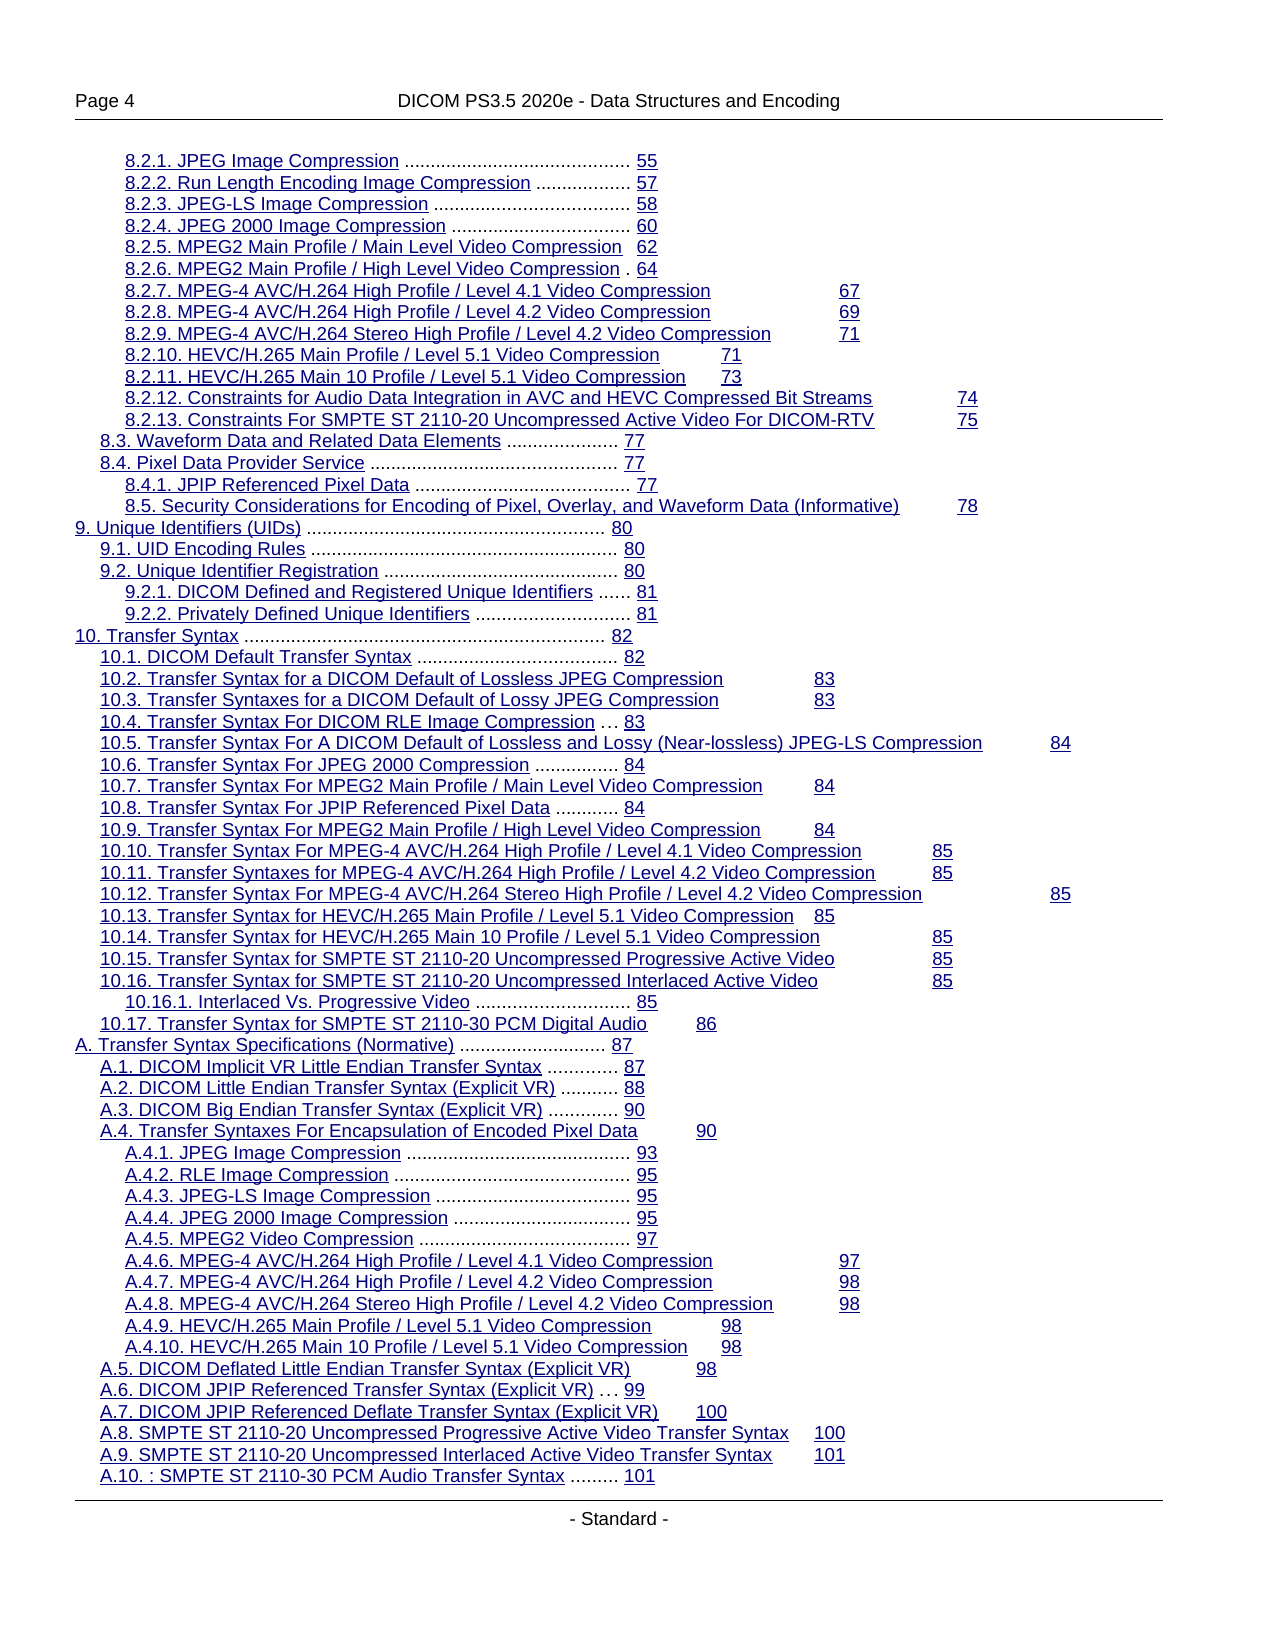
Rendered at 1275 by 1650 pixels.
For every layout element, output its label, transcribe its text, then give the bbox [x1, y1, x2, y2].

text 10.10. Transfer Syntax For MPEG-4 AVC/H.264 High Profile / Level 4.1 Video Compression 0 [100, 840, 1137, 862]
text A.3. DICOM Big Endian Transfer Syntax (Explicit VR) 0 [100, 1099, 1137, 1120]
text A.4.1. JPEG Image Compression 0 [125, 1142, 1137, 1163]
text 10.11. Transfer Syntaxes for MPEG-4 AVC/H.264 High Profile / Level 4.2 Video Compression 0 [100, 862, 1137, 883]
text 10.16. Transfer Syntax for SMPTE ST 2110-20 Uncompressed Interlaced Active Video 0 [100, 969, 1137, 991]
text A.4.10. HEVC/H.265 Main 10 Profile / Level 5.1 Video Compression 0 [125, 1336, 1137, 1357]
text 8.5. Security Considerations for Encoding of Pixel, Overlay, and Waveform Data (Informative) 0 [125, 495, 1137, 517]
text 8.2.4. JPEG 2000 Image Compression 0 [125, 215, 1137, 236]
text 8.2.10. HEVC/H.265 Main Profile / Level 5.1 Video Compression 0 [125, 344, 1137, 366]
text 10.7. Transfer Syntax For MPEG2 Main Profile / Main Level Video Compression 0 [100, 775, 1137, 797]
text 8.4.1. JPIP Referenced Pixel Data 0 [125, 473, 1137, 495]
text 8.2.9. MPEG-4 AVC/H.264 Stereo High Profile / Level 4.2 Video Compression 0 [125, 322, 1137, 344]
text 9.2.1. DICOM Defined and Registered Unique Identifiers 0 [125, 581, 1137, 603]
text 10.5. Transfer Syntax For A DICOM Default of Lossless and Lossy (Near-lossless) JPEG-LS Compression 0 [100, 732, 1137, 754]
text A.4.4. JPEG 2000 Image Compression 0 [125, 1207, 1137, 1228]
text A.4.6. MPEG-4 AVC/H.264 High Profile / Level 4.1 Video Compression 0 [125, 1250, 1137, 1271]
text 8.2.1. JPEG Image Compression 0 [125, 150, 1137, 172]
text 10.12. Transfer Syntax For MPEG-4 AVC/H.264 Stereo High Profile / Level 4.2 Video Compression 0 [100, 883, 1137, 905]
text 10. Transfer Syntax 0 [75, 624, 1137, 646]
text 8.2.11. HEVC/H.265 Main 10 Profile / Level 5.1 Video Compression 0 [125, 366, 1137, 387]
text 9. Unique Identifiers (UIDs) 0 [75, 517, 1137, 538]
text 10.15. Transfer Syntax for SMPTE ST 2110-20 Uncompressed Progressive Active Video 0 [100, 948, 1137, 969]
text 8.3. Waveform Data and Related Data Elements 0 [100, 430, 1137, 452]
text 9.2. Unique Identifier Registration 0 [100, 560, 1137, 581]
text A.4.5. MPEG2 Video Compression 0 [125, 1228, 1137, 1250]
text A.9. SMPTE ST 2110-20 Uncompressed Interlaced Active Video Transfer Syntax 0 [100, 1444, 1137, 1465]
text 10.17. Transfer Syntax for SMPTE ST 2110-30 PCM Digital Audio 0 [100, 1012, 1137, 1034]
text 8.2.6. MPEG2 Main Profile / High Level Video Compression 0 [125, 258, 1137, 279]
text A.7. DICOM JPIP Referenced Deflate Transfer Syntax (Explicit VR) 0 [100, 1401, 1137, 1422]
text 10.4. Transfer Syntax For DICOM RLE Image Compression 0 [100, 711, 1137, 732]
text A.8. SMPTE ST 2110-20 Uncompressed Progressive Active Video Transfer Syntax 0 [100, 1422, 1137, 1444]
text 8.2.5. MPEG2 Main Profile / Main Level Video Compression 0 [125, 236, 1137, 258]
text 10.13. Transfer Syntax for HEVC/H.265 Main Profile / Level 5.1 Video Compression 0 [100, 905, 1137, 926]
text 10.16.1. Interlaced Vs. Progressive Video 0 [125, 991, 1137, 1012]
text A.2. DICOM Little Endian Transfer Syntax (Explicit VR) 0 [100, 1077, 1137, 1099]
text A.4.3. JPEG-LS Image Compression 0 [125, 1185, 1137, 1207]
text A.4.2. RLE Image Compression 0 [125, 1163, 1137, 1185]
text 8.2.13. Constraints For SMPTE ST 2110-20 Uncompressed Active Video For DICOM-RTV 0 [125, 409, 1137, 430]
text A.4. Transfer Syntaxes For Encapsulation of Encoded Pixel Data 0 [100, 1120, 1137, 1142]
text 8.2.8. MPEG-4 AVC/H.264 High Profile / Level 4.2 Video Compression 0 [125, 301, 1137, 322]
text A.4.7. MPEG-4 AVC/H.264 High Profile / Level 4.2 Video Compression 0 [125, 1271, 1137, 1293]
text 8.2.7. MPEG-4 AVC/H.264 High Profile / Level 4.1 Video Compression 0 [125, 279, 1137, 301]
text 10.1. DICOM Default Transfer Syntax 0 [100, 646, 1137, 667]
text A. Transfer Syntax Specifications (Normative) 0 [75, 1034, 1137, 1056]
text A.4.8. MPEG-4 AVC/H.264 Stereo High Profile / Level 4.2 Video Compression 0 [125, 1293, 1137, 1314]
text 8.4. Pixel Data Provider Service 0 [100, 452, 1137, 473]
text 9.1. UID Encoding Rules 0 [100, 538, 1137, 560]
text 8.2.3. JPEG-LS Image Compression 0 [125, 193, 1137, 215]
text A.10. : SMPTE ST 2110-30 PCM Audio Transfer Syntax 0 [100, 1465, 1137, 1487]
text A.4.9. HEVC/H.265 Main Profile / Level 5.1 Video Compression 0 [125, 1314, 1137, 1336]
text 10.2. Transfer Syntax for a DICOM Default of Lossless JPEG Compression 0 [100, 667, 1137, 689]
text 8.2.12. Constraints for Audio Data Integration in AVC and HEVC Compressed Bit Streams 0 [125, 387, 1137, 409]
text 10.3. Transfer Syntaxes for a DICOM Default of Lossy JPEG Compression 0 [100, 689, 1137, 711]
text 8.2.2. Run Length Encoding Image Compression 0 [125, 172, 1137, 193]
text 10.9. Transfer Syntax For MPEG2 Main Profile / High Level Video Compression 0 [100, 818, 1137, 840]
text A.5. DICOM Deflated Little Endian Transfer Syntax (Explicit VR) 0 [100, 1357, 1137, 1379]
text A.1. DICOM Implicit VR Little Endian Transfer Syntax 0 [100, 1056, 1137, 1077]
text A.6. DICOM JPIP Referenced Transfer Syntax (Explicit VR) 0 [100, 1379, 1137, 1401]
text 10.14. Transfer Syntax for HEVC/H.265 Main 10 Profile / Level 5.1 Video Compression 0 [100, 926, 1137, 948]
text 9.2.2. Privately Defined Unique Identifiers 0 [125, 603, 1137, 624]
text 10.8. Transfer Syntax For JPIP Referenced Pixel Data 0 [100, 797, 1137, 818]
text 10.6. Transfer Syntax For JPEG 2000 Compression 0 [100, 754, 1137, 775]
